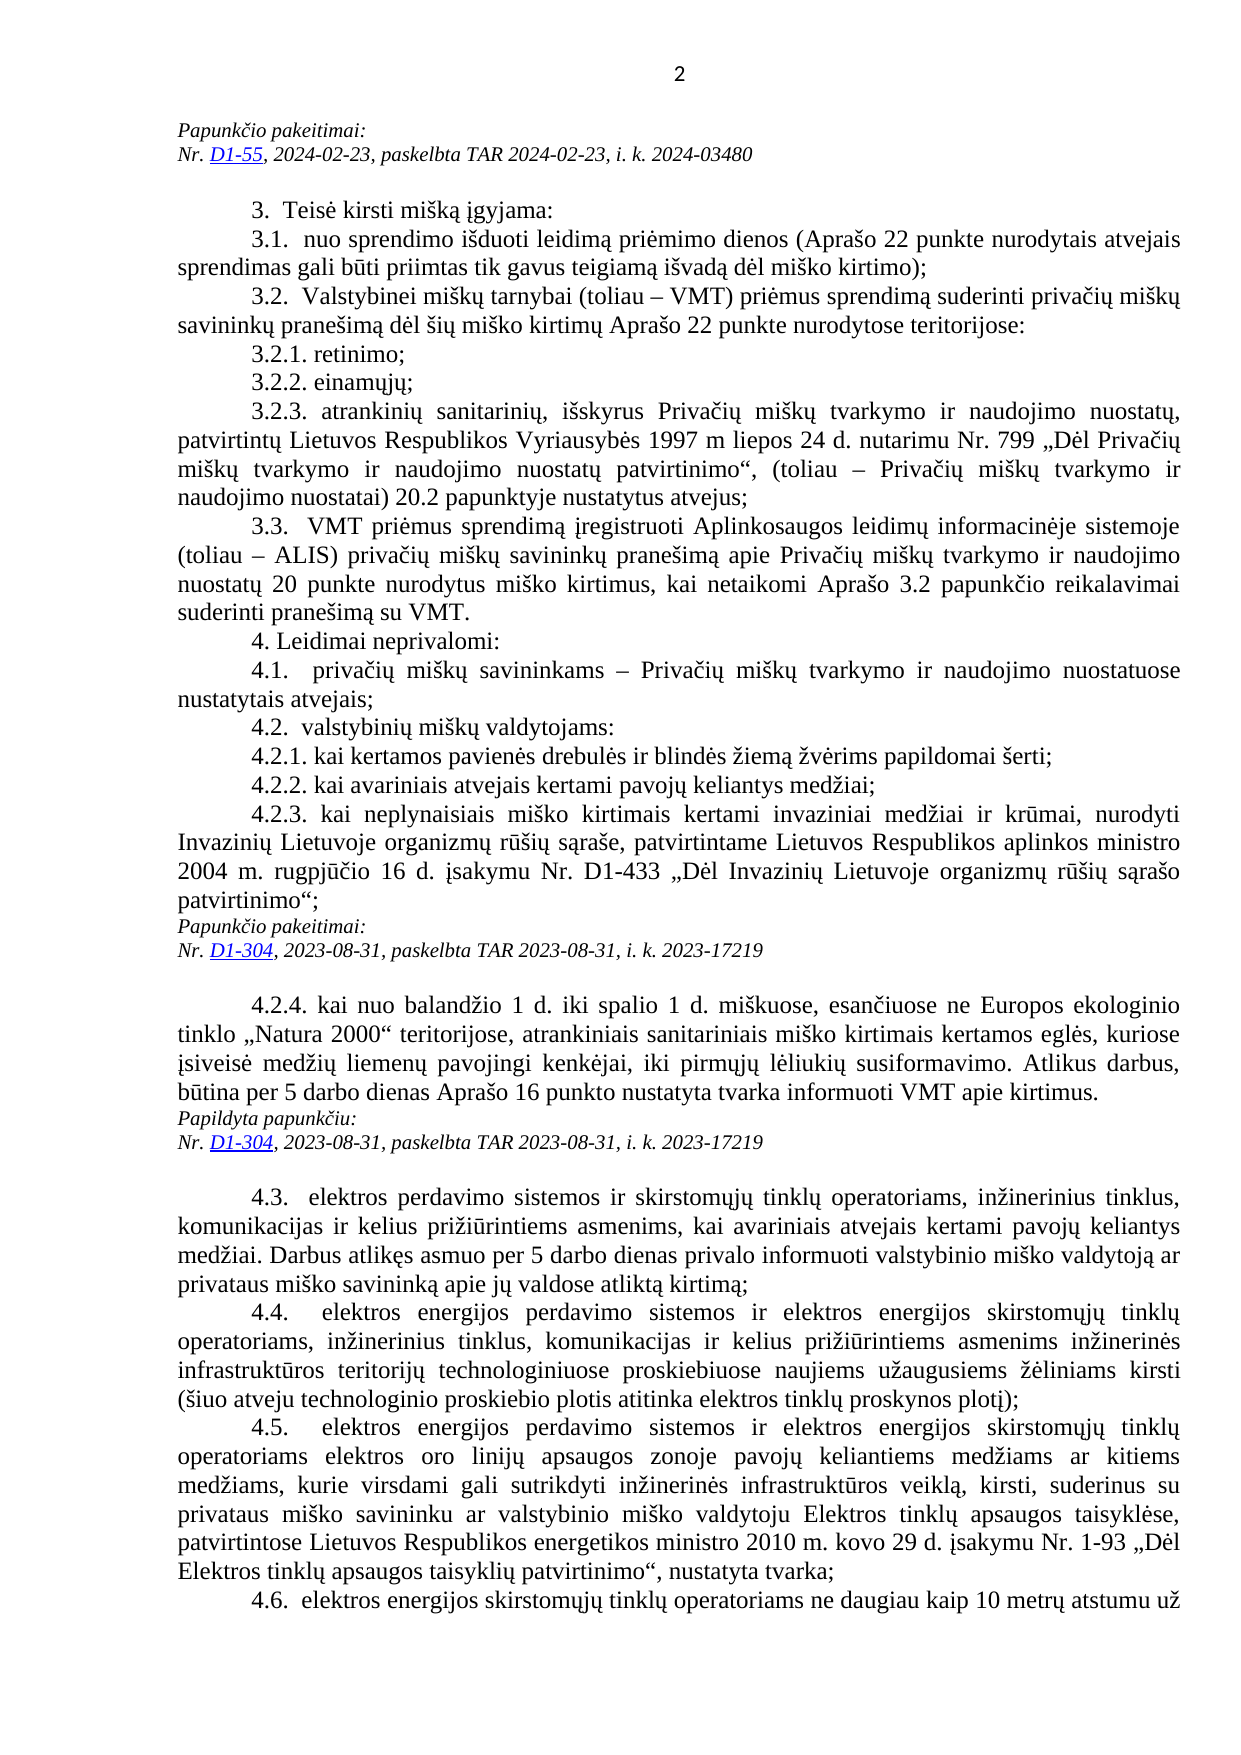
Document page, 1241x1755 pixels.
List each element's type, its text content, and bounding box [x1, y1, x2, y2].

text 4. Leidimai neprivalomi: [177, 626, 1181, 655]
text Papildyta papunkčiu: [177, 1106, 1181, 1130]
text 3.1. nuo sprendimo išduoti leidimą priėmimo dienos (Aprašo 22 punkte nurodytais atvejais sprendimas gali būti priimtas tik gavus teigiamą išvadą dėl miško kirtimo); [177, 224, 1181, 281]
text 4.3. elektros perdavimo sistemos ir skirstomųjų tinklų operatoriams, inžinerinius tinklus, komunikacijas ir kelius prižiūrintiems asmenims, kai avariniais atvejais kertami pavojų keliantys medžiai. Darbus atlikęs asmuo per 5 darbo dienas privalo informuoti valstybinio miško valdytoją ar privataus miško savininką apie jų valdose atliktą kirtimą; [177, 1182, 1181, 1297]
text 4.6. elektros energijos skirstomųjų tinklų operatoriams ne daugiau kaip 10 metrų atstumu už [177, 1585, 1181, 1614]
text 3.2.3. atrankinių sanitarinių, išskyrus Privačių miškų tvarkymo ir naudojimo nuostatų, patvirtintų Lietuvos Respublikos Vyriausybės 1997 m liepos 24 d. nutarimu Nr. 799 „Dėl Privačių miškų tvarkymo ir naudojimo nuostatų patvirtinimo“, (toliau – Privačių miškų tvarkymo ir naudojimo nuostatai) 20.2 papunktyje nustatytus atvejus; [177, 396, 1181, 511]
text 4.5. elektros energijos perdavimo sistemos ir elektros energijos skirstomųjų tinklų operatoriams elektros oro linijų apsaugos zonoje pavojų keliantiems medžiams ar kitiems medžiams, kurie virsdami gali sutrikdyti inžinerinės infrastruktūros veiklą, kirsti, suderinus su privataus miško savininku ar valstybinio miško valdytoju Elektros tinklų apsaugos taisyklėse, patvirtintose Lietuvos Respublikos energetikos ministro 2010 m. kovo 29 d. įsakymu Nr. 1-93 „Dėl Elektros tinklų apsaugos taisyklių patvirtinimo“, nustatyta tvarka; [177, 1412, 1181, 1585]
text Papunkčio pakeitimai: [177, 914, 1181, 938]
text Nr. D1-55, 2024-02-23, paskelbta TAR 2024-02-23, i. k. 2024-03480 [177, 142, 1181, 166]
text 4.2.3. kai neplynaisiais miško kirtimais kertami invaziniai medžiai ir krūmai, nurodyti Invazinių Lietuvoje organizmų rūšių sąraše, patvirtintame Lietuvos Respublikos aplinkos ministro 2004 m. rugpjūčio 16 d. įsakymu Nr. D1-433 „Dėl Invazinių Lietuvoje organizmų rūšių sąrašo patvirtinimo“; [177, 799, 1181, 914]
text 3.2.2. einamųjų; [177, 367, 1181, 396]
text 4.2.4. kai nuo balandžio 1 d. iki spalio 1 d. miškuose, esančiuose ne Europos ekologinio tinklo „Natura 2000“ teritorijose, atrankiniais sanitariniais miško kirtimais kertamos eglės, kuriose įsiveisė medžių liemenų pavojingi kenkėjai, iki pirmųjų lėliukių susiformavimo. Atlikus darbus, būtina per 5 darbo dienas Aprašo 16 punkto nustatyta tvarka informuoti VMT apie kirtimus. [177, 991, 1181, 1106]
text 4.2.2. kai avariniais atvejais kertami pavojų keliantys medžiai; [177, 770, 1181, 799]
text 3. Teisė kirsti mišką įgyjama: [177, 195, 1181, 224]
text 3.2.1. retinimo; [177, 339, 1181, 367]
text 3.3. VMT priėmus sprendimą įregistruoti Aplinkosaugos leidimų informacinėje sistemoje (toliau – ALIS) privačių miškų savininkų pranešimą apie Privačių miškų tvarkymo ir naudojimo nuostatų 20 punkte nurodytus miško kirtimus, kai netaikomi Aprašo 3.2 papunkčio reikalavimai suderinti pranešimą su VMT. [177, 511, 1181, 626]
text 4.4. elektros energijos perdavimo sistemos ir elektros energijos skirstomųjų tinklų operatoriams, inžinerinius tinklus, komunikacijas ir kelius prižiūrintiems asmenims inžinerinės infrastruktūros teritorijų technologiniuose proskiebiuose naujiems užaugusiems žėliniams kirsti (šiuo atveju technologinio proskiebio plotis atitinka elektros tinklų proskynos plotį); [177, 1297, 1181, 1412]
text Nr. D1-304, 2023-08-31, paskelbta TAR 2023-08-31, i. k. 2023-17219 [177, 938, 1181, 962]
text 4.2. valstybinių miškų valdytojams: [177, 712, 1181, 741]
text 4.1. privačių miškų savininkams – Privačių miškų tvarkymo ir naudojimo nuostatuose nustatytais atvejais; [177, 655, 1181, 712]
text 3.2. Valstybinei miškų tarnybai (toliau – VMT) priėmus sprendimą suderinti privačių miškų savininkų pranešimą dėl šių miško kirtimų Aprašo 22 punkte nurodytose teritorijose: [177, 281, 1181, 339]
text Papunkčio pakeitimai: [177, 118, 1181, 142]
text 4.2.1. kai kertamos pavienės drebulės ir blindės žiemą žvėrims papildomai šerti; [177, 741, 1181, 770]
text Nr. D1-304, 2023-08-31, paskelbta TAR 2023-08-31, i. k. 2023-17219 [177, 1130, 1181, 1154]
